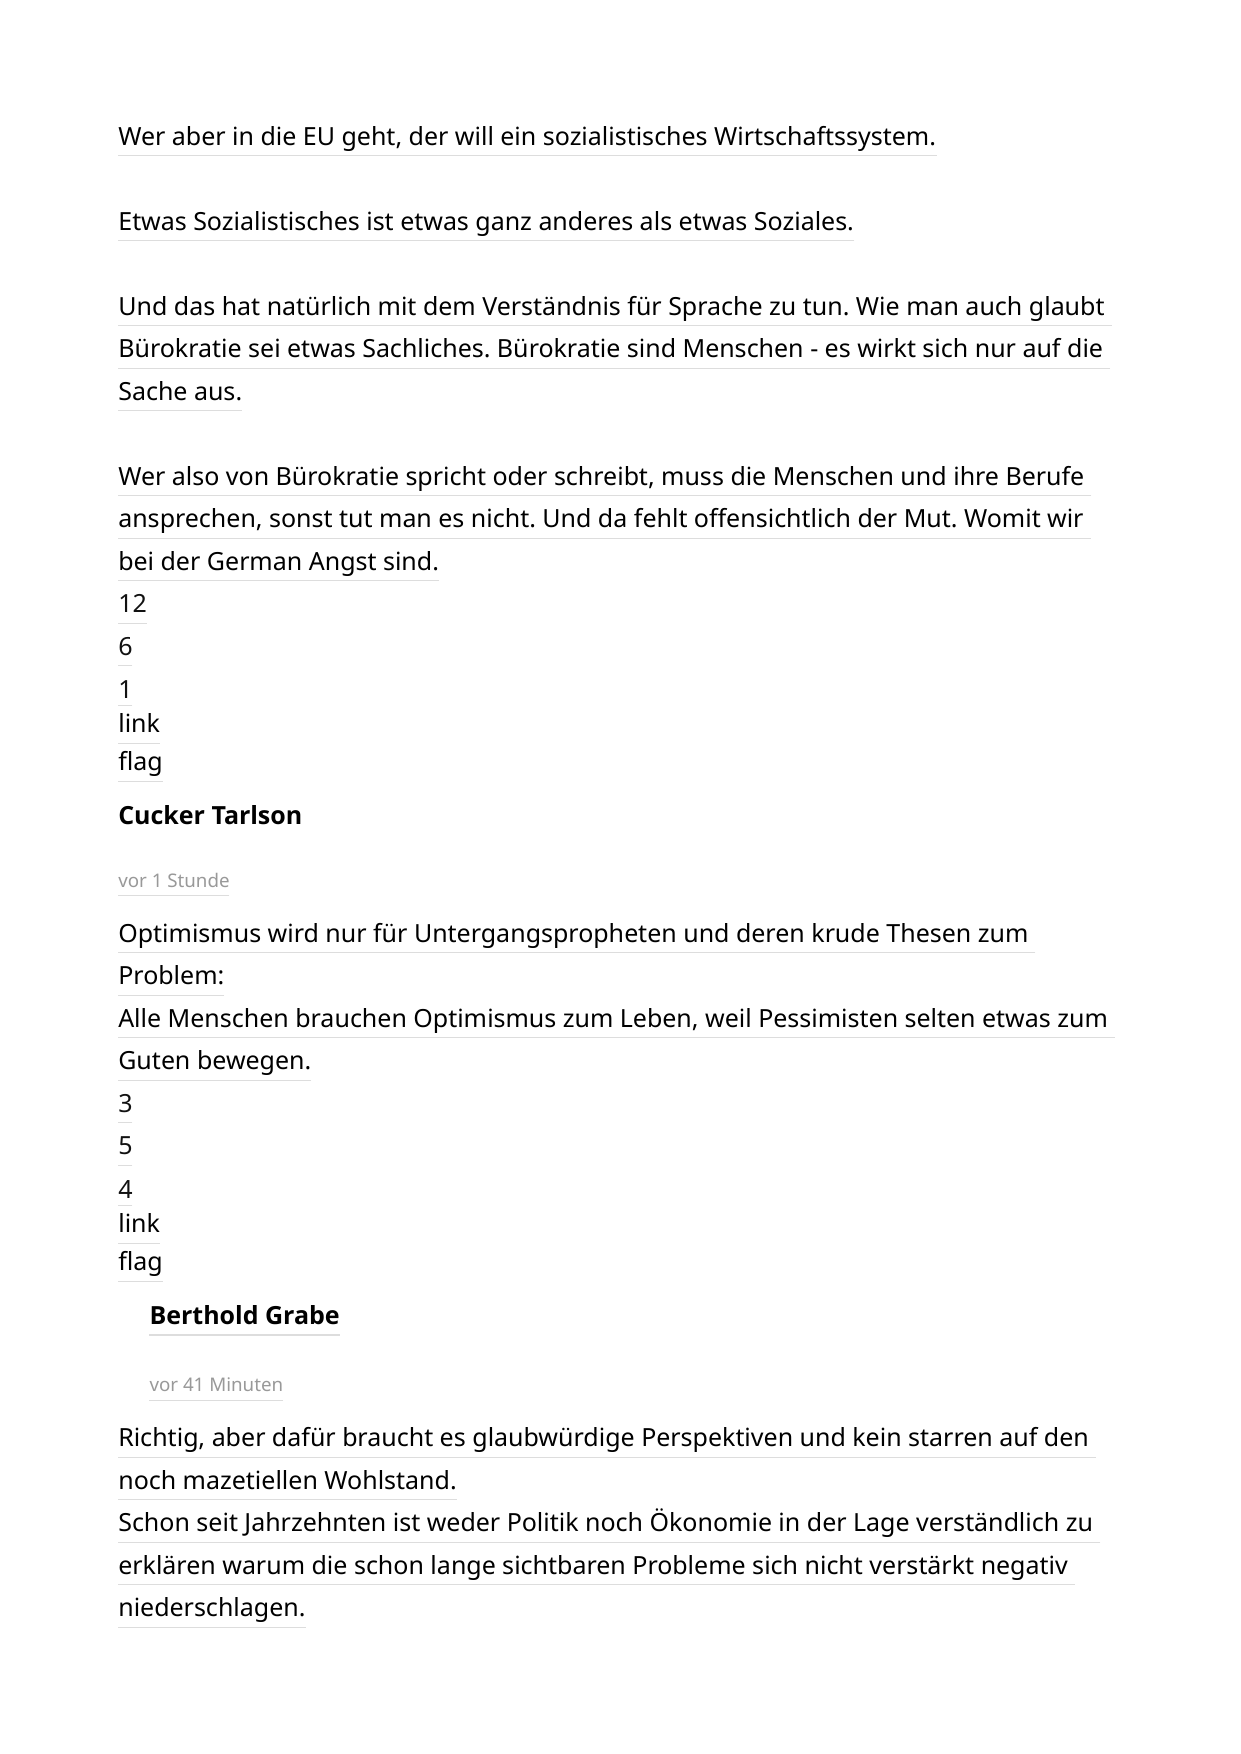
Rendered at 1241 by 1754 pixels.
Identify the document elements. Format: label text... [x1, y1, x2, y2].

text 5 [118, 1128, 1122, 1166]
text 4 [118, 1171, 1122, 1206]
text 6 [118, 628, 1122, 666]
text Richtig, aber dafür braucht es glaubwürdige Perspektiven und kein starren auf den noch mazetiellen Wohlstand. Schon seit Jahrzehnten ist weder Politik noch Ökonomie in der Lage verständlich zu erklären warum die schon lange sichtbaren Probleme sich nicht verstärkt negativ niederschlagen. [118, 1420, 1122, 1628]
text 1 [118, 671, 1122, 706]
text vor 1 Stunde [118, 867, 1117, 896]
text link [118, 706, 1122, 744]
text flag [118, 744, 1122, 782]
text vor 41 Minuten [149, 1371, 1117, 1401]
text Berthold Grabe [149, 1297, 1122, 1336]
text Wer aber in die EU geht, der will ein sozialistisches Wirtschaftssystem. Etwas Sozialistisches ist etwas ganz anderes als etwas Soziales. Und das hat natürlich mit dem Verständnis für Sprache zu tun. Wie man auch glaubt Bürokratie sei etwas Sachliches. Bürokratie sind Menschen - es wirkt sich nur auf die Sache aus. Wer also von Bürokratie spricht oder schreibt, muss die Menschen und ihre Berufe ansprechen, sonst tut man es nicht. Und da fehlt offensichtlich der Mut. Womit wir bei der German Angst sind. [118, 118, 1122, 581]
text link [118, 1206, 1122, 1244]
text Cucker Tarlson [118, 798, 1122, 832]
text 3 [118, 1086, 1122, 1123]
text Optimismus wird nur für Untergangspropheten und deren krude Thesen zum Problem: Alle Menschen brauchen Optimismus zum Leben, weil Pessimisten selten etwas zum Guten bewegen. [118, 916, 1122, 1081]
text flag [118, 1244, 1122, 1282]
text 12 [118, 586, 1122, 624]
